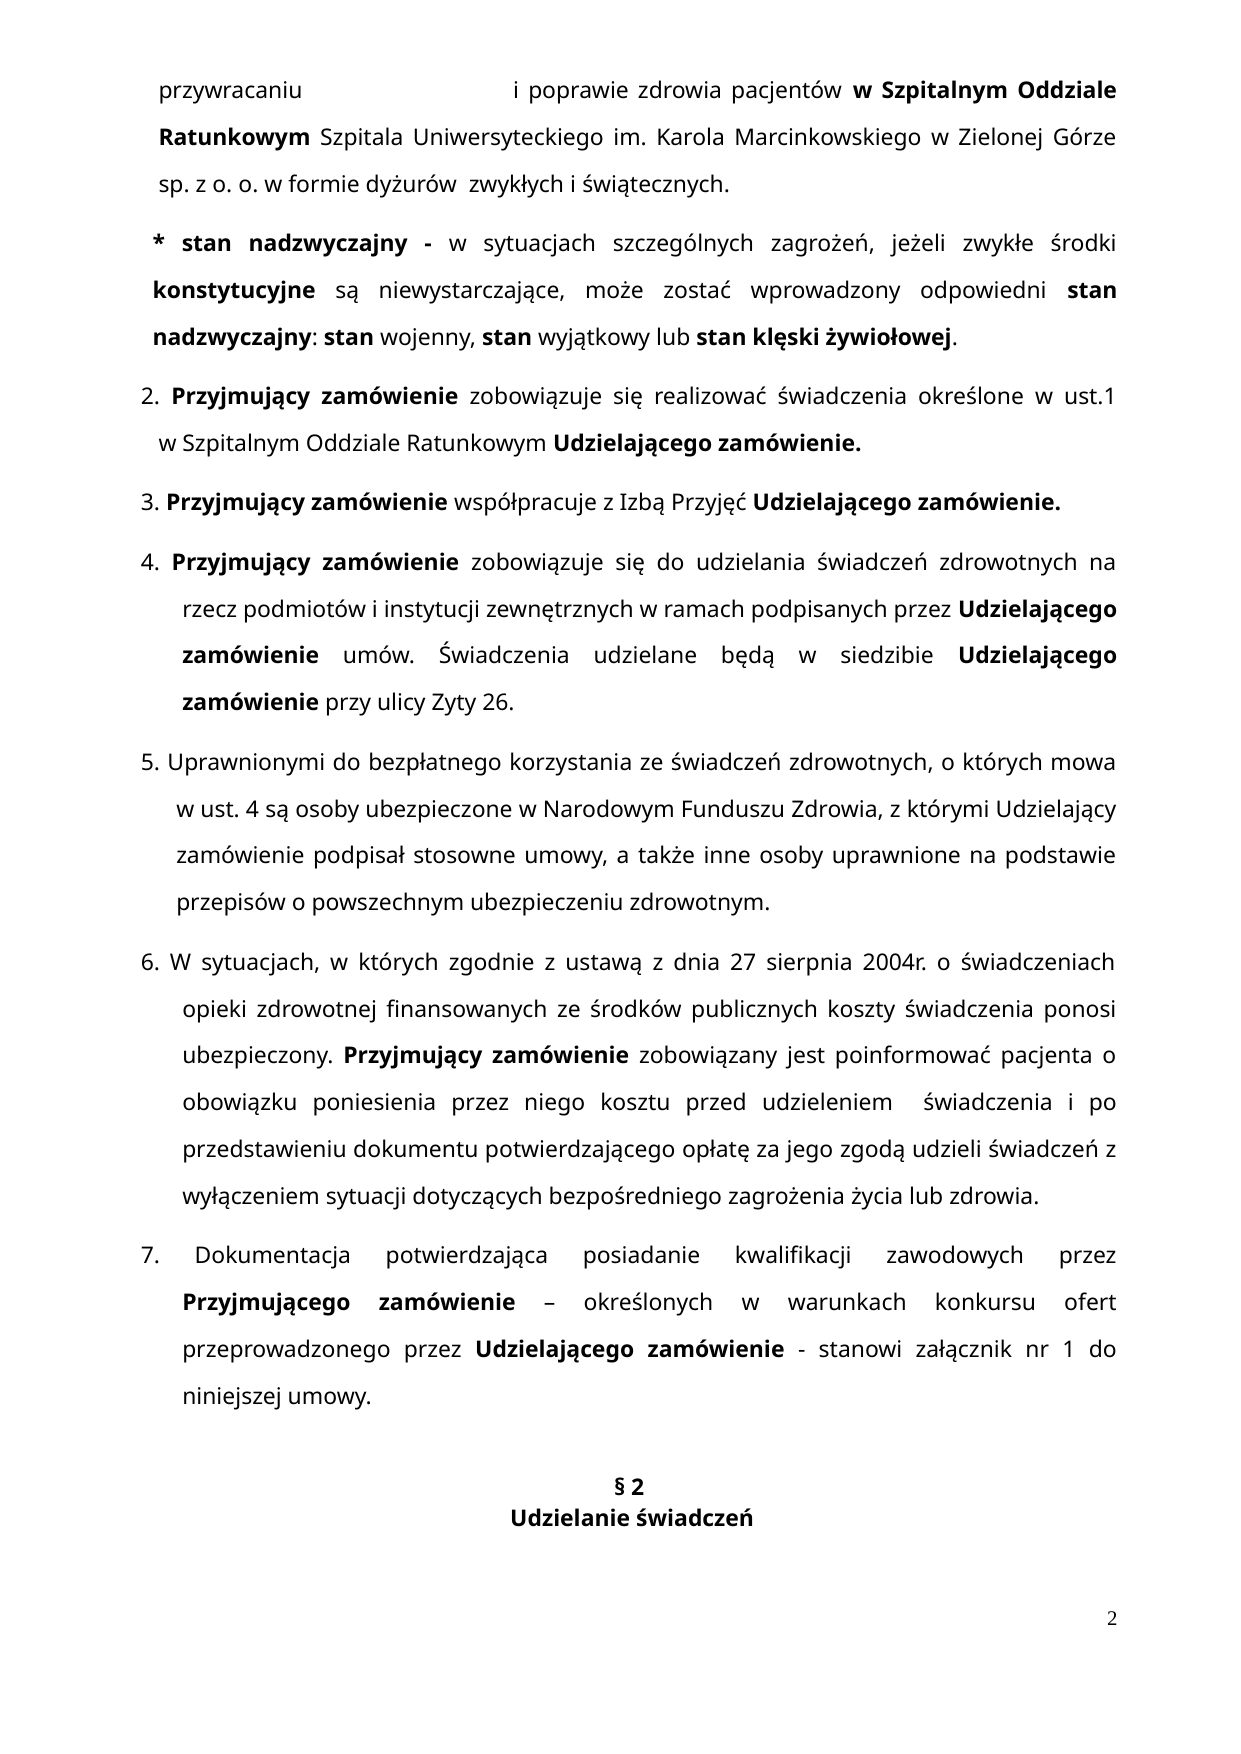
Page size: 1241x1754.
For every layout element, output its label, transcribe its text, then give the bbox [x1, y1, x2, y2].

text § 2 [141, 1471, 1117, 1502]
text * stan nadzwyczajny - w sytuacjach szczególnych zagrożeń, jeżeli zwykłe środki konstytucyjne są niewystarczające, może zostać wprowadzony odpowiedni stan nadzwyczajny: stan wojenny, stan wyjątkowy lub stan klęski żywiołowej. [152, 227, 1117, 352]
text 7. Dokumentacja potwierdzająca posiadanie kwalifikacji zawodowych przez Przyjmującego zamówienie – określonych w warunkach konkursu ofert przeprowadzonego przez Udzielającego zamówienie - stanowi załącznik nr 1 do niniejszej umowy. [141, 1239, 1117, 1411]
text 6. W sytuacjach, w których zgodnie z ustawą z dnia 27 sierpnia 2004r. o świadczeniach opieki zdrowotnej finansowanych ze środków publicznych koszty świadczenia ponosi ubezpieczony. Przyjmujący zamówienie zobowiązany jest poinformować pacjenta o obowiązku poniesienia przez niego kosztu przed udzieleniem świadczenia i po przedstawieniu dokumentu potwierdzającego opłatę za jego zgodą udzieli świadczeń z wyłączeniem sytuacji dotyczących bezpośredniego zagrożenia życia lub zdrowia. [141, 946, 1117, 1211]
list przywracaniu i poprawie zdrowia pacjentów w Szpitalnym Oddziale Ratunkowym Szpitala Uniwersyteckiego im. Karola Marcinkowskiego w Zielonej Górze sp. z o. o. w formie dyżurów zwykłych i świątecznych. [141, 74, 1117, 199]
text 5. Uprawnionymi do bezpłatnego korzystania ze świadczeń zdrowotnych, o których mowa w ust. 4 są osoby ubezpieczone w Narodowym Funduszu Zdrowia, z którymi Udzielający zamówienie podpisał stosowne umowy, a także inne osoby uprawnione na podstawie przepisów o powszechnym ubezpieczeniu zdrowotnym. [141, 746, 1117, 917]
text 4. Przyjmujący zamówienie zobowiązuje się do udzielania świadczeń zdrowotnych na rzecz podmiotów i instytucji zewnętrznych w ramach podpisanych przez Udzielającego zamówienie umów. Świadczenia udzielane będą w siedzibie Udzielającego zamówienie przy ulicy Zyty 26. [141, 546, 1117, 717]
text 2. Przyjmujący zamówienie zobowiązuje się realizować świadczenia określone w ust.1 w Szpitalnym Oddziale Ratunkowym Udzielającego zamówienie. [141, 380, 1117, 458]
text 3. Przyjmujący zamówienie współpracuje z Izbą Przyjęć Udzielającego zamówienie. [141, 486, 1117, 517]
text Udzielanie świadczeń [141, 1502, 1117, 1533]
